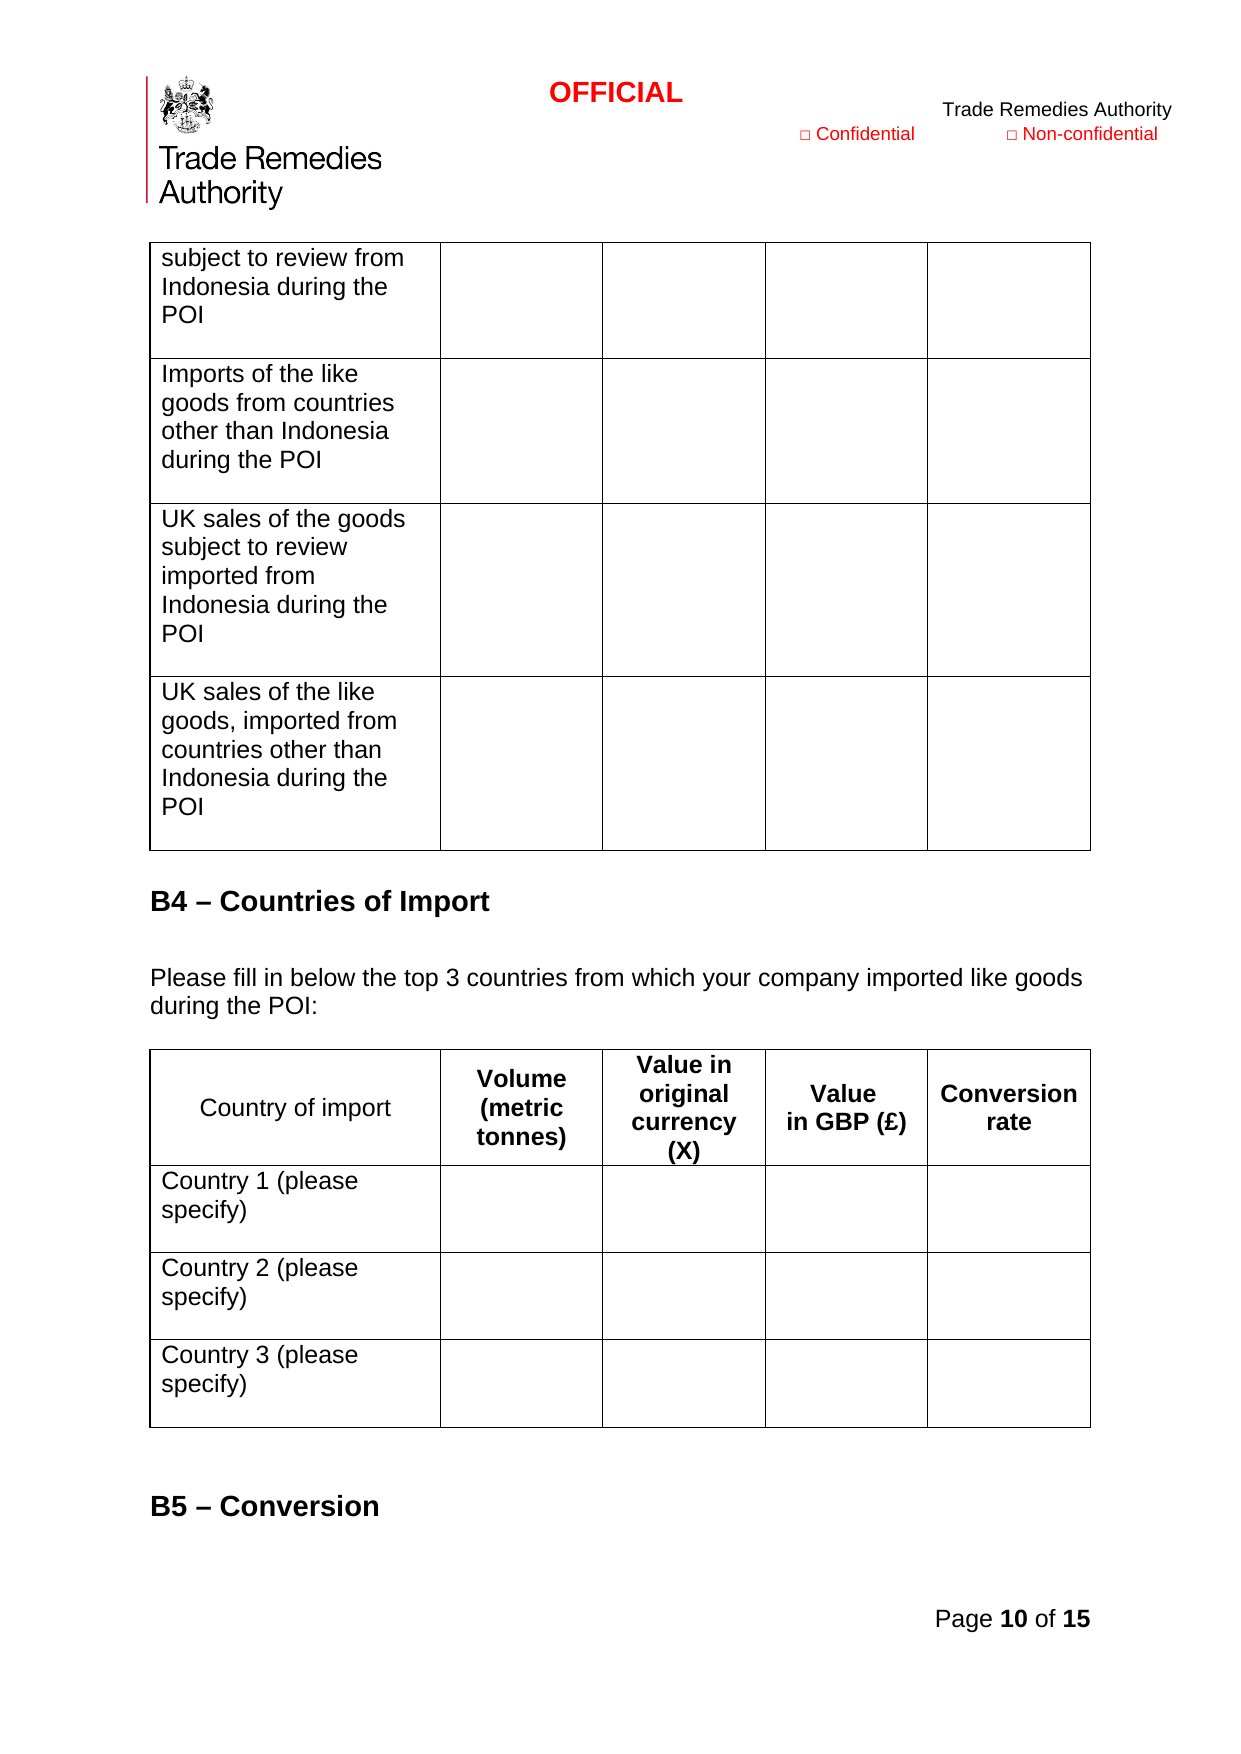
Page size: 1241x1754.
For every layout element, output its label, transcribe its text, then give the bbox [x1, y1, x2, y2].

table_cell [441, 243, 602, 358]
table_cell [603, 359, 765, 502]
table_cell [441, 359, 602, 502]
table_cell Country 2 (please specify) [151, 1253, 440, 1339]
subtitle B4 – Countries of Import [150, 883, 1090, 917]
table_cell [928, 677, 1090, 849]
table_header Value in GBP (£) [766, 1050, 927, 1165]
table_cell [928, 1340, 1090, 1427]
table_cell [603, 243, 765, 358]
table_cell [766, 243, 927, 358]
table_cell [603, 1166, 765, 1252]
table_cell Imports of the like goods from countries other than Indonesia during the POI [151, 359, 440, 502]
subtitle B5 – Conversion [150, 1489, 1090, 1523]
table_cell [928, 243, 1090, 358]
table_cell [766, 677, 927, 849]
table_cell [928, 1166, 1090, 1252]
table_cell [441, 1253, 602, 1339]
table_cell [928, 1253, 1090, 1339]
table_cell [441, 504, 602, 676]
table_cell [766, 1166, 927, 1252]
table_cell UK sales of the goods subject to review imported from Indonesia during the POI [151, 504, 440, 676]
table_cell [603, 1340, 765, 1427]
table_cell UK sales of the like goods, imported from countries other than Indonesia during the POI [151, 677, 440, 849]
table_cell [928, 359, 1090, 502]
table_cell subject to review from Indonesia during the POI [151, 243, 440, 358]
table_header Conversion rate [928, 1050, 1090, 1165]
text Please fill in below the top 3 countries from which your company imported like goods during the POI: [150, 962, 1090, 1020]
table_cell [603, 1253, 765, 1339]
table_cell [441, 677, 602, 849]
table_cell [766, 1340, 927, 1427]
table_header Value in original currency (X) [603, 1050, 765, 1165]
table_cell [766, 359, 927, 502]
table_header Country of import [151, 1050, 440, 1165]
table_cell Country 1 (please specify) [151, 1166, 440, 1252]
table_cell [766, 1253, 927, 1339]
table_cell [441, 1340, 602, 1427]
table_cell [928, 504, 1090, 676]
table_cell [766, 504, 927, 676]
table_cell [603, 504, 765, 676]
table_cell [603, 677, 765, 849]
table_header Volume (metric tonnes) [441, 1050, 602, 1165]
table_cell [441, 1166, 602, 1252]
table_cell Country 3 (please specify) [151, 1340, 440, 1427]
